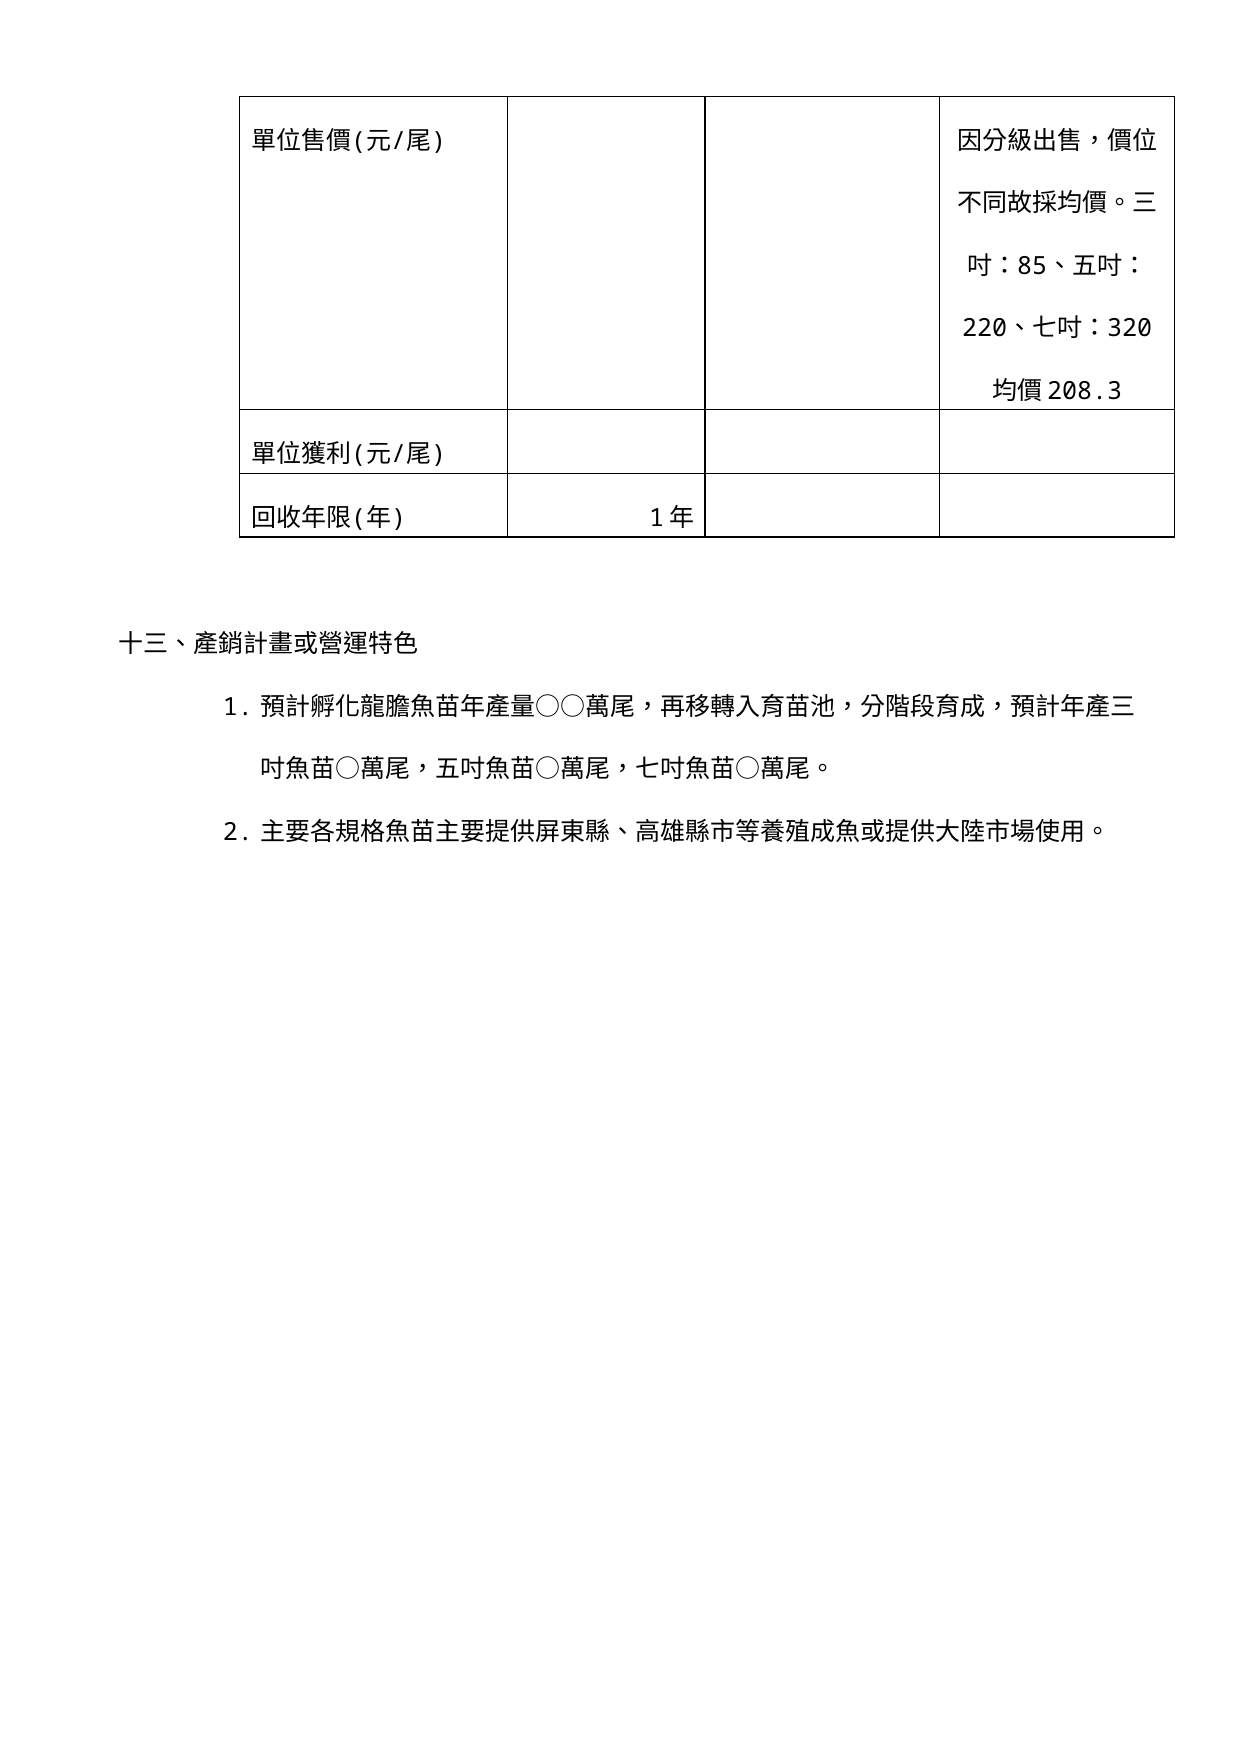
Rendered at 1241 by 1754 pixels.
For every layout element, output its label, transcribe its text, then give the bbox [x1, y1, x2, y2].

list 主要各規格魚苗主要提供屏東縣、高雄縣市等養殖成魚或提供大陸市場使用。 [223, 787, 1152, 850]
table_cell 因分級出售，價位不同故採均價。三吋：85、五吋：220、七吋：320均價208.3 [940, 97, 1174, 409]
table_cell 單位獲利(元/尾) [240, 410, 507, 473]
table_cell [508, 410, 704, 473]
table_cell [508, 97, 704, 409]
table_cell [940, 410, 1174, 473]
text 十三、產銷計畫或營運特色 [118, 600, 1152, 662]
table_cell [940, 474, 1174, 536]
table_cell [706, 97, 939, 409]
table_cell 1年 [508, 474, 704, 536]
table_cell [706, 474, 939, 536]
list 預計孵化龍膽魚苗年產量○○萬尾，再移轉入育苗池，分階段育成，預計年產三吋魚苗○萬尾，五吋魚苗○萬尾，七吋魚苗○萬尾。 [223, 662, 1152, 787]
table_cell 回收年限(年) [240, 474, 507, 536]
table_cell [706, 410, 939, 473]
table_cell 單位售價(元/尾) [240, 97, 507, 409]
